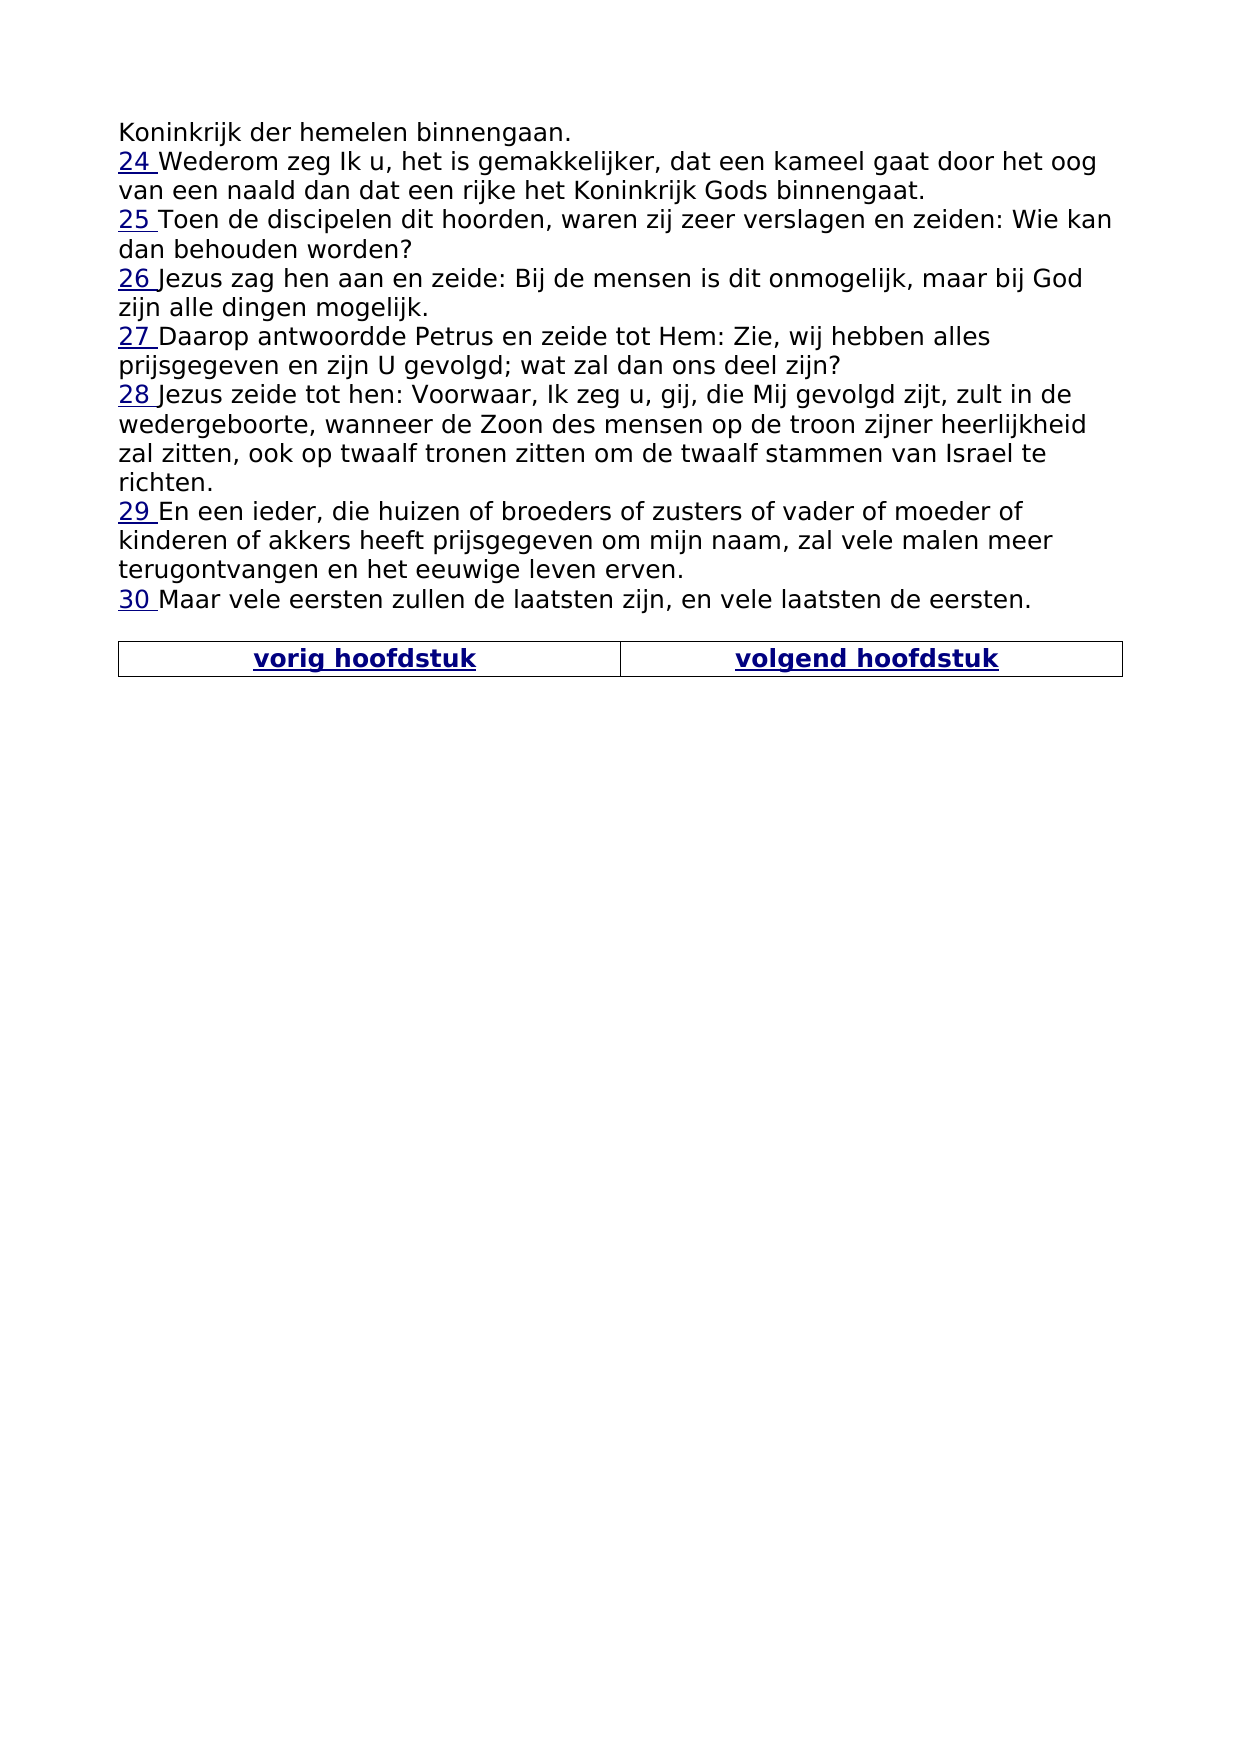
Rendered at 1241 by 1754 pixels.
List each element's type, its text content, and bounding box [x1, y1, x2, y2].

table_header volgend hoofdstuk [621, 642, 1122, 676]
table_header vorig hoofdstuk [119, 642, 620, 676]
text Koninkrijk der hemelen binnengaan. 24 Wederom zeg Ik u, het is gemakkelijker, dat een kameel gaat door het oog van een naald dan dat een rijke het Koninkrijk Gods binnengaat. 25 Toen de discipelen dit hoorden, waren zij zeer verslagen en zeiden: Wie kan dan behouden worden? 26 Jezus zag hen aan en zeide: Bij de mensen is dit onmogelijk, maar bij God zijn alle dingen mogelijk. 27 Daarop antwoordde Petrus en zeide tot Hem: Zie, wij hebben alles prijsgegeven en zijn U gevolgd; wat zal dan ons deel zijn? 28 Jezus zeide tot hen: Voorwaar, Ik zeg u, gij, die Mij gevolgd zijt, zult in de wedergeboorte, wanneer de Zoon des mensen op de troon zijner heerlijkheid zal zitten, ook op twaalf tronen zitten om de twaalf stammen van Israel te richten. 29 En een ieder, die huizen of broeders of zusters of vader of moeder of kinderen of akkers heeft prijsgegeven om mijn naam, zal vele malen meer terugontvangen en het eeuwige leven erven. 30 Maar vele eersten zullen de laatsten zijn, en vele laatsten de eersten. [118, 118, 1122, 614]
